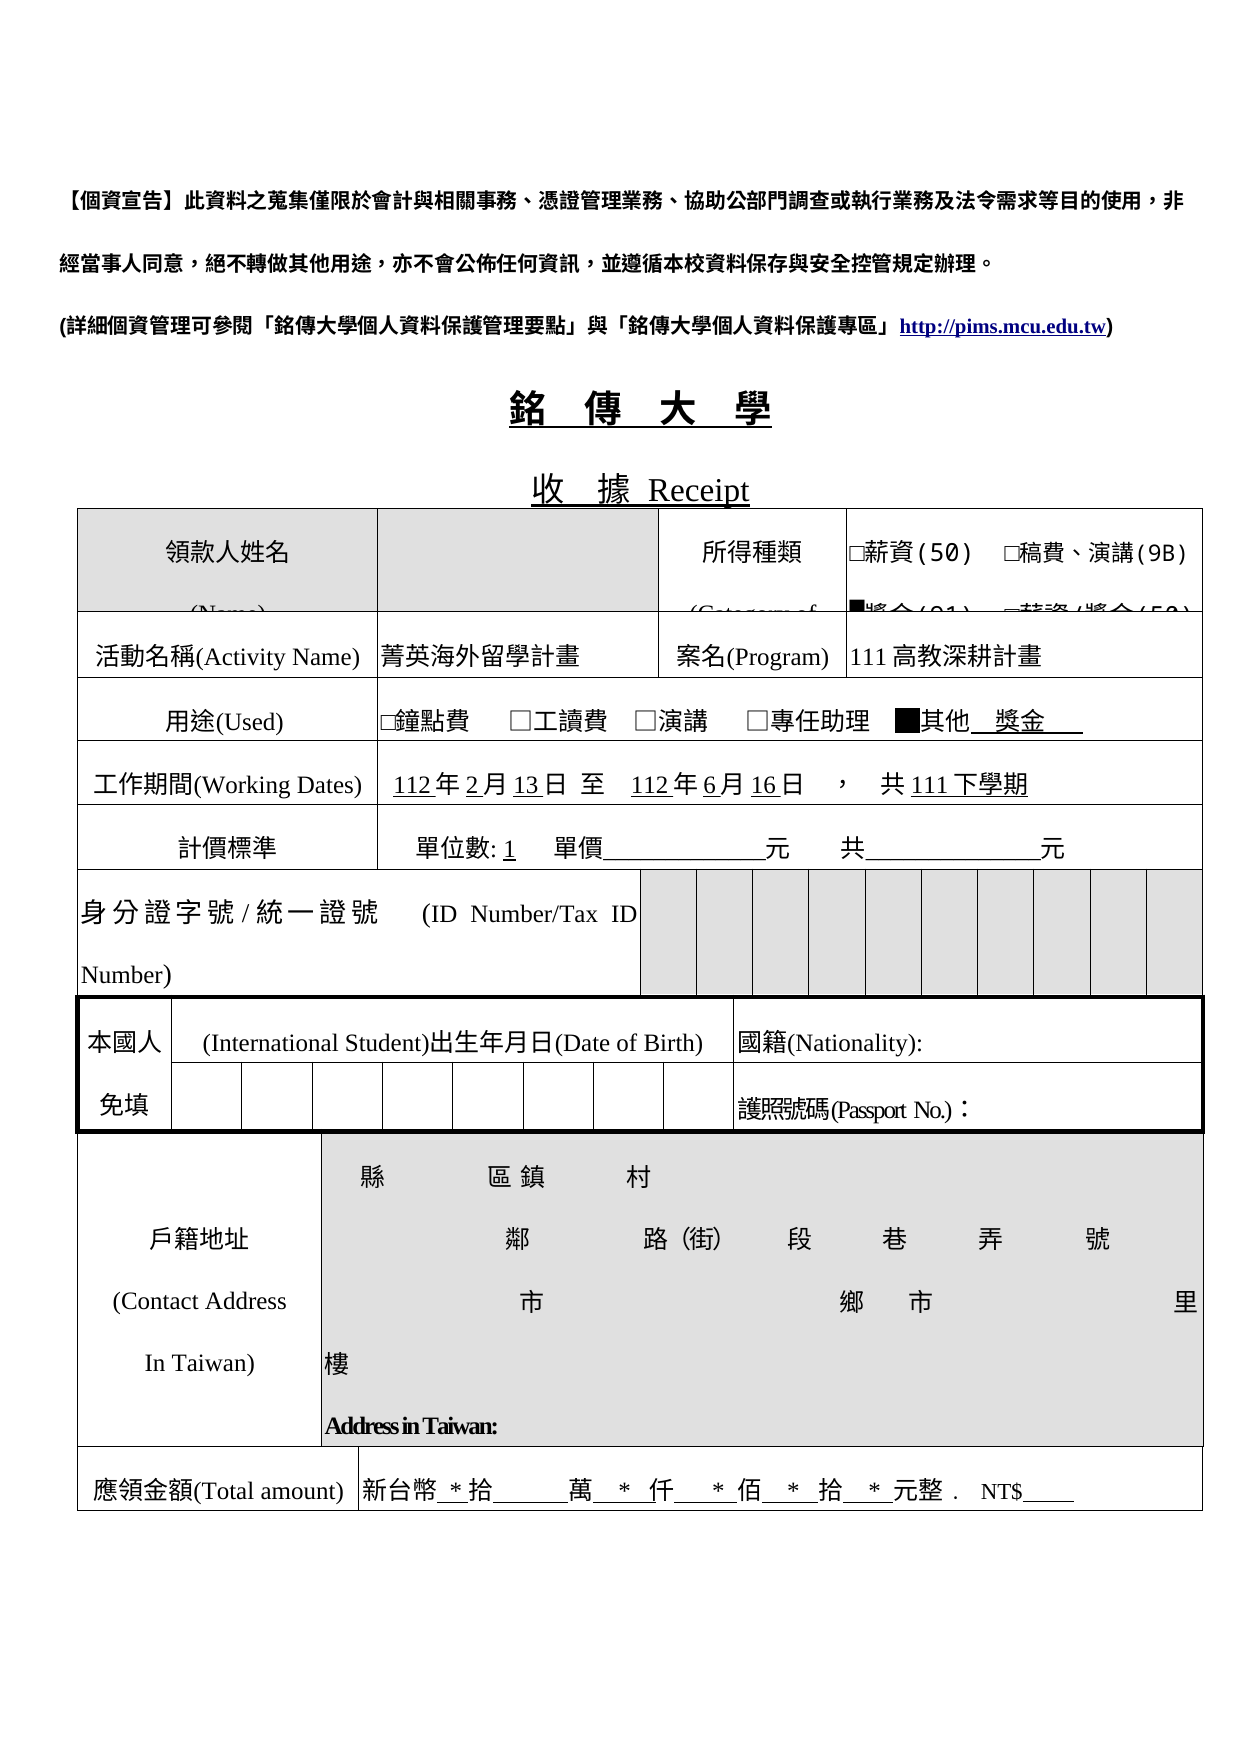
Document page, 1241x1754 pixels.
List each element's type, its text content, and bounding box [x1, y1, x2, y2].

text 【個資宣告】此資料之蒐集僅限於會計與相關事務、憑證管理業務、協助公部門調查或執行業務及法令需求等目的使用，非經當事人同意，絕不轉做其他用途，亦不會公佈任何資訊，並遵循本校資料保存與安全控管規定辦理。 [59, 158, 1196, 283]
table_cell 縣 區 鎮 村 鄰 路（街） 段 巷 弄 號 市 鄉 市 里 樓 Address in Taiwan: [322, 1134, 1203, 1446]
table_cell [594, 1063, 663, 1129]
table_cell 國籍(Nationality): [734, 999, 1201, 1062]
table_cell [664, 1063, 733, 1129]
table_cell 應領金額(Total amount) [78, 1447, 358, 1509]
table_header □薪資(50) □稿費、演講(9B) █獎金(91) □薪資/獎金(50) □ [847, 509, 1202, 611]
table_cell 計價標準 (Valuation Standard) [78, 805, 377, 868]
table_cell [753, 870, 808, 994]
table_cell [313, 1063, 382, 1129]
table_cell [242, 1063, 312, 1129]
table_cell [866, 870, 921, 994]
table_header 所得種類 (Category of Income) [659, 509, 846, 611]
table_cell [641, 870, 696, 994]
table_cell 身分證字號/統一證號 (ID Number/Tax ID Number) [78, 870, 640, 994]
text 收 據 Receipt [59, 446, 1221, 508]
table_cell [453, 1063, 523, 1129]
table_cell 案名(Program) [659, 612, 846, 677]
table_cell 111高教深耕計畫 [847, 612, 1202, 677]
table_cell [809, 870, 865, 994]
text 銘 傳 大 學 [59, 364, 1221, 427]
table_cell [1034, 870, 1090, 994]
table_cell [1147, 870, 1202, 994]
table_cell 新台幣 * 拾 萬 * 仟 * 佰 * 拾 * 元整﹒ NT$ [359, 1447, 1202, 1509]
table_cell [922, 870, 977, 994]
table_header 領款人姓名 (Name) [78, 509, 377, 611]
table_cell [383, 1063, 452, 1129]
table_cell □鐘點費 □工讀費 □演講 □專任助理 █其他 獎金 [378, 678, 1202, 740]
table_cell 護照號碼(Passport No.)： [734, 1063, 1201, 1129]
table_cell 單位數: 1 單價_____________元 共______________元 [378, 805, 1202, 868]
table_cell 活動名稱(Activity Name) [78, 612, 377, 677]
table_cell [978, 870, 1033, 994]
table_cell (International Student)出生年月日(Date of Birth) [172, 999, 733, 1062]
table_cell 菁英海外留學計畫 [378, 612, 658, 677]
table_cell [697, 870, 752, 994]
table_cell 戶籍地址 (Contact Address In Taiwan) [78, 1134, 321, 1446]
table_header [378, 509, 658, 611]
table_cell 工作期間(Working Dates) [78, 741, 377, 804]
text (詳細個資管理可參閱「銘傳大學個人資料保護管理要點」與「銘傳大學個人資料保護專區」http://pims.mcu.edu.tw) [59, 283, 1196, 346]
table_cell [524, 1063, 593, 1129]
table_cell 本國人 免填 [80, 999, 171, 1129]
table_cell 112年2月13日 至 112年6月16日 ， 共111下學期 [378, 741, 1202, 804]
table_cell [1091, 870, 1146, 994]
table_cell 用途(Used) [78, 678, 377, 740]
table_cell [172, 1063, 241, 1129]
